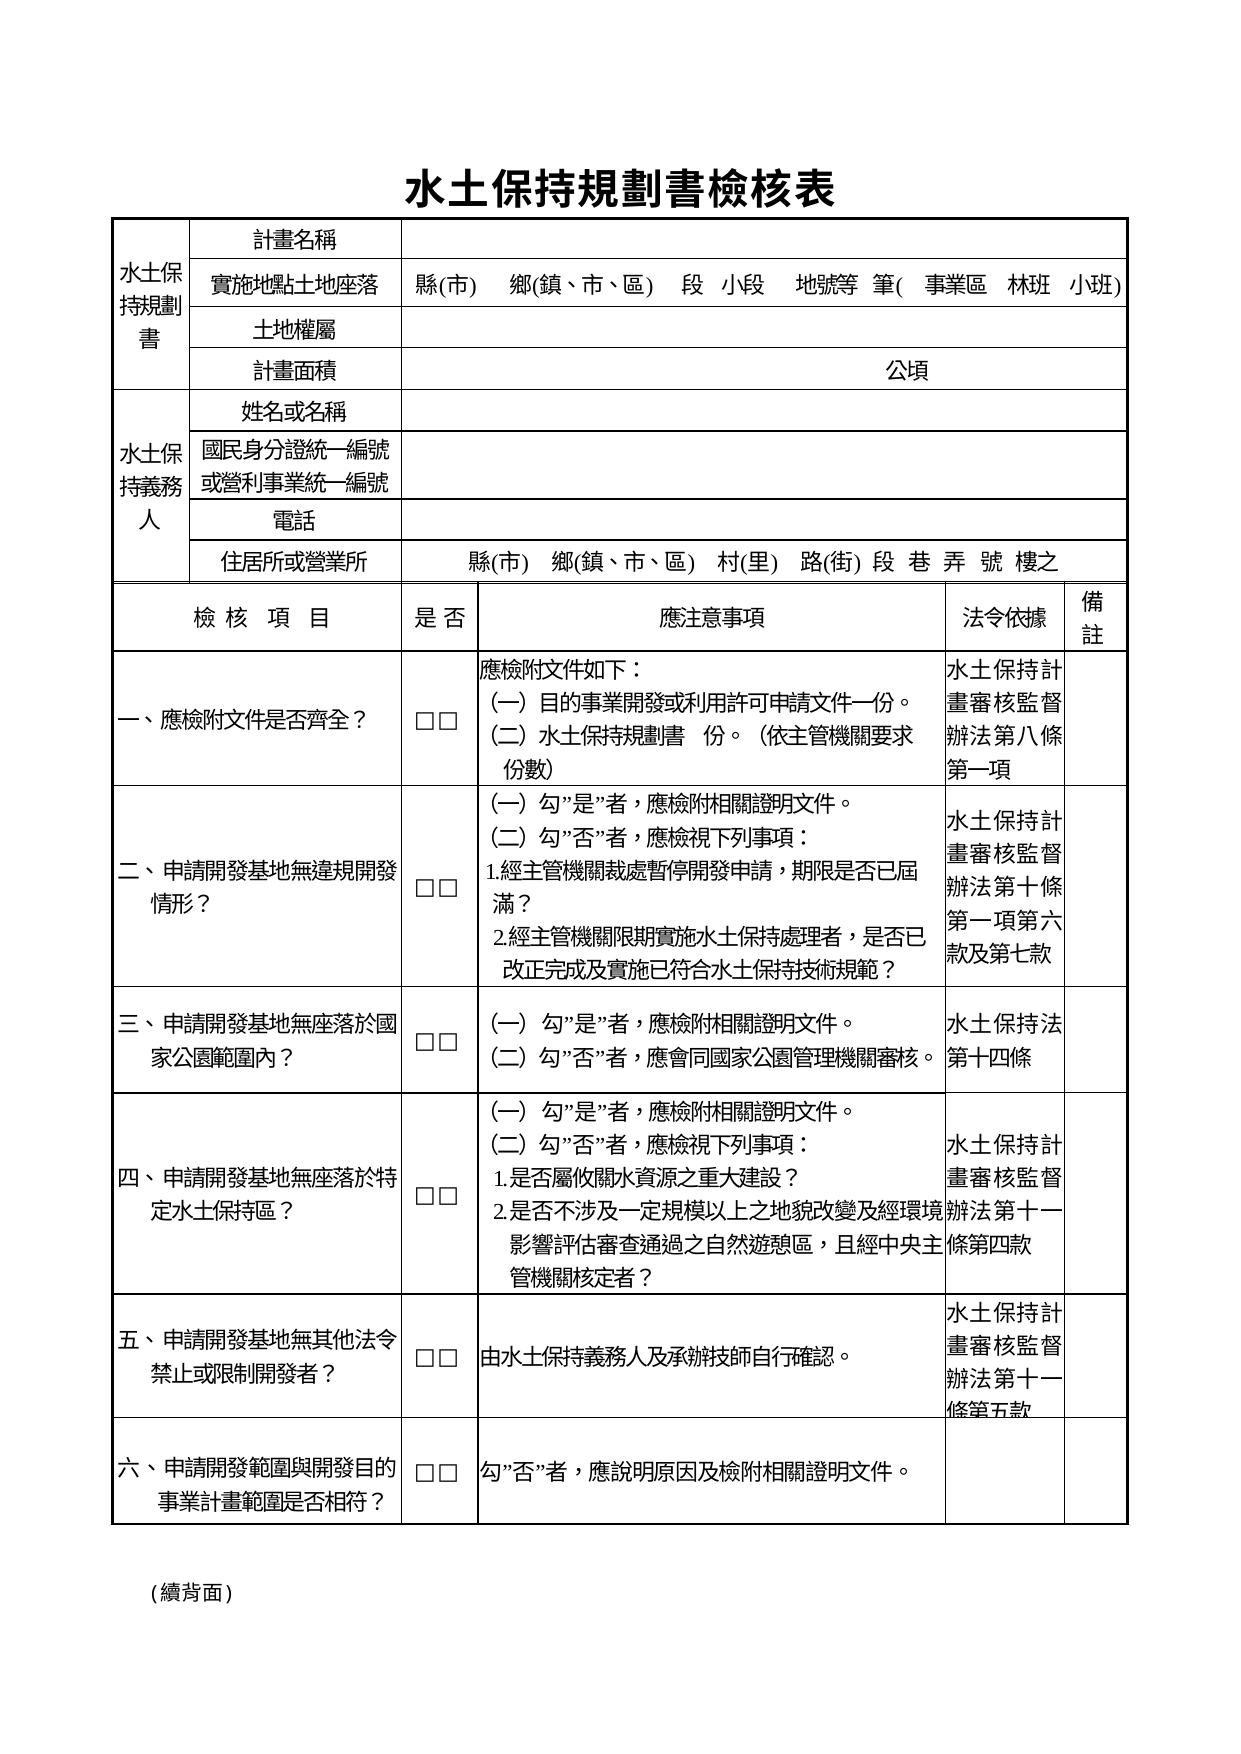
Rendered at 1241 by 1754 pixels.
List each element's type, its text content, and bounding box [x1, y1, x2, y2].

table_cell 二、申請開發基地無違規開發情形？ [114, 786, 401, 986]
table_cell 水土保持計畫審核監督辦法第十條第一項第六款及第七款 [946, 786, 1064, 986]
table_cell 一、應檢附文件是否齊全？ [114, 652, 401, 785]
table_header [402, 220, 1126, 258]
table_cell 三、申請開發基地無座落於國家公園範圍內？ [114, 987, 401, 1092]
table_cell 水土保持計畫審核監督辦法第十一條第五款 [946, 1295, 1064, 1417]
table_cell [1065, 1295, 1126, 1417]
table_cell [1065, 652, 1126, 785]
table_cell 法令依據 [946, 584, 1064, 650]
table_header 計畫名稱 [190, 220, 401, 258]
table_cell □ □ [402, 786, 477, 986]
table_cell [1065, 1418, 1126, 1523]
table_cell 水土保持計畫審核監督辦法第十一條第四款 [946, 1093, 1064, 1293]
table_cell 是 否 [402, 584, 477, 650]
table_cell □ □ [402, 652, 477, 785]
table_cell 姓名或名稱 [190, 390, 401, 430]
table_cell □ □ [402, 1094, 477, 1293]
table_cell □ □ [402, 987, 477, 1092]
table_cell 五、申請開發基地無其他法令禁止或限制開發者？ [114, 1295, 401, 1417]
table_header 水土保持規劃書 [114, 220, 189, 388]
table_cell 公頃 [402, 348, 1126, 388]
table_cell [1065, 1093, 1126, 1293]
table_cell 縣(市) 鄉(鎮、市、區) 村(里) 路(街) 段 巷 弄 號 樓之 [402, 541, 1126, 581]
table_cell 電話 [190, 500, 401, 539]
table_cell （一）勾”是”者，應檢附相關證明文件。 （二）勾”否”者，應檢視下列事項： 是否屬攸關水資源之重大建設？ 是否不涉及一定規模以上之地貌改變及經環境影響評估審查通過之自然遊憩區，且經中央主管機關核定者？ [479, 1094, 945, 1293]
table_cell 由水土保持義務人及承辦技師自行確認。 [479, 1295, 945, 1417]
table_cell （一）勾”是”者，應檢附相關證明文件。 （二）勾”否”者，應會同國家公園管理機關審核。 [479, 987, 945, 1092]
table_cell 應檢附文件如下： （一）目的事業開發或利用許可申請文件一份。 （二）水土保持規劃書 份。（依主管機關要求 份數） [479, 652, 945, 785]
table_cell 縣(市) 鄉(鎮、市、區) 段 小段 地號等 筆( 事業區 林班 小班) [402, 259, 1126, 306]
table_cell [946, 1418, 1064, 1523]
table_cell 土地權屬 [190, 307, 401, 347]
table_cell （一）勾”是”者，應檢附相關證明文件。 （二）勾”否”者，應檢視下列事項： 1.經主管機關裁處暫停開發申請，期限是否已屆 滿？ 2.經主管機關限期實施水土保持處理者，是否已 改正完成及實施已符合水土保持技術規範？ [479, 786, 945, 986]
table_cell 計畫面積 [190, 348, 401, 388]
table_cell [402, 432, 1126, 498]
table_cell [1065, 987, 1126, 1092]
table_cell 備 註 [1065, 584, 1126, 650]
text 水土保持規劃書檢核表 [148, 156, 1092, 217]
table_cell [402, 500, 1126, 539]
table_cell 實施地點土地座落 [190, 259, 401, 306]
table_cell 水土保持計畫審核監督辦法第八條第一項 [946, 652, 1064, 785]
table_cell 住居所或營業所 [190, 541, 401, 581]
table_cell 國民身分證統一編號或營利事業統一編號 [190, 432, 401, 498]
table_cell 水土保持法第十四條 [946, 987, 1064, 1092]
table_cell [402, 307, 1126, 347]
table_cell [1065, 786, 1126, 986]
table_cell 應注意事項 [479, 584, 945, 650]
table_cell 檢 核 項 目 [114, 584, 401, 650]
table_cell □ □ [402, 1418, 477, 1523]
table_cell □ □ [402, 1295, 477, 1417]
table_cell [402, 390, 1126, 430]
table_cell 勾”否”者，應說明原因及檢附相關證明文件。 [479, 1418, 945, 1523]
table_cell 六、申請開發範圍與開發目的事業計畫範圍是否相符？ [114, 1418, 401, 1523]
table_cell 四、申請開發基地無座落於特定水土保持區？ [114, 1094, 401, 1293]
table_cell 水土保持義務人 [114, 390, 189, 581]
